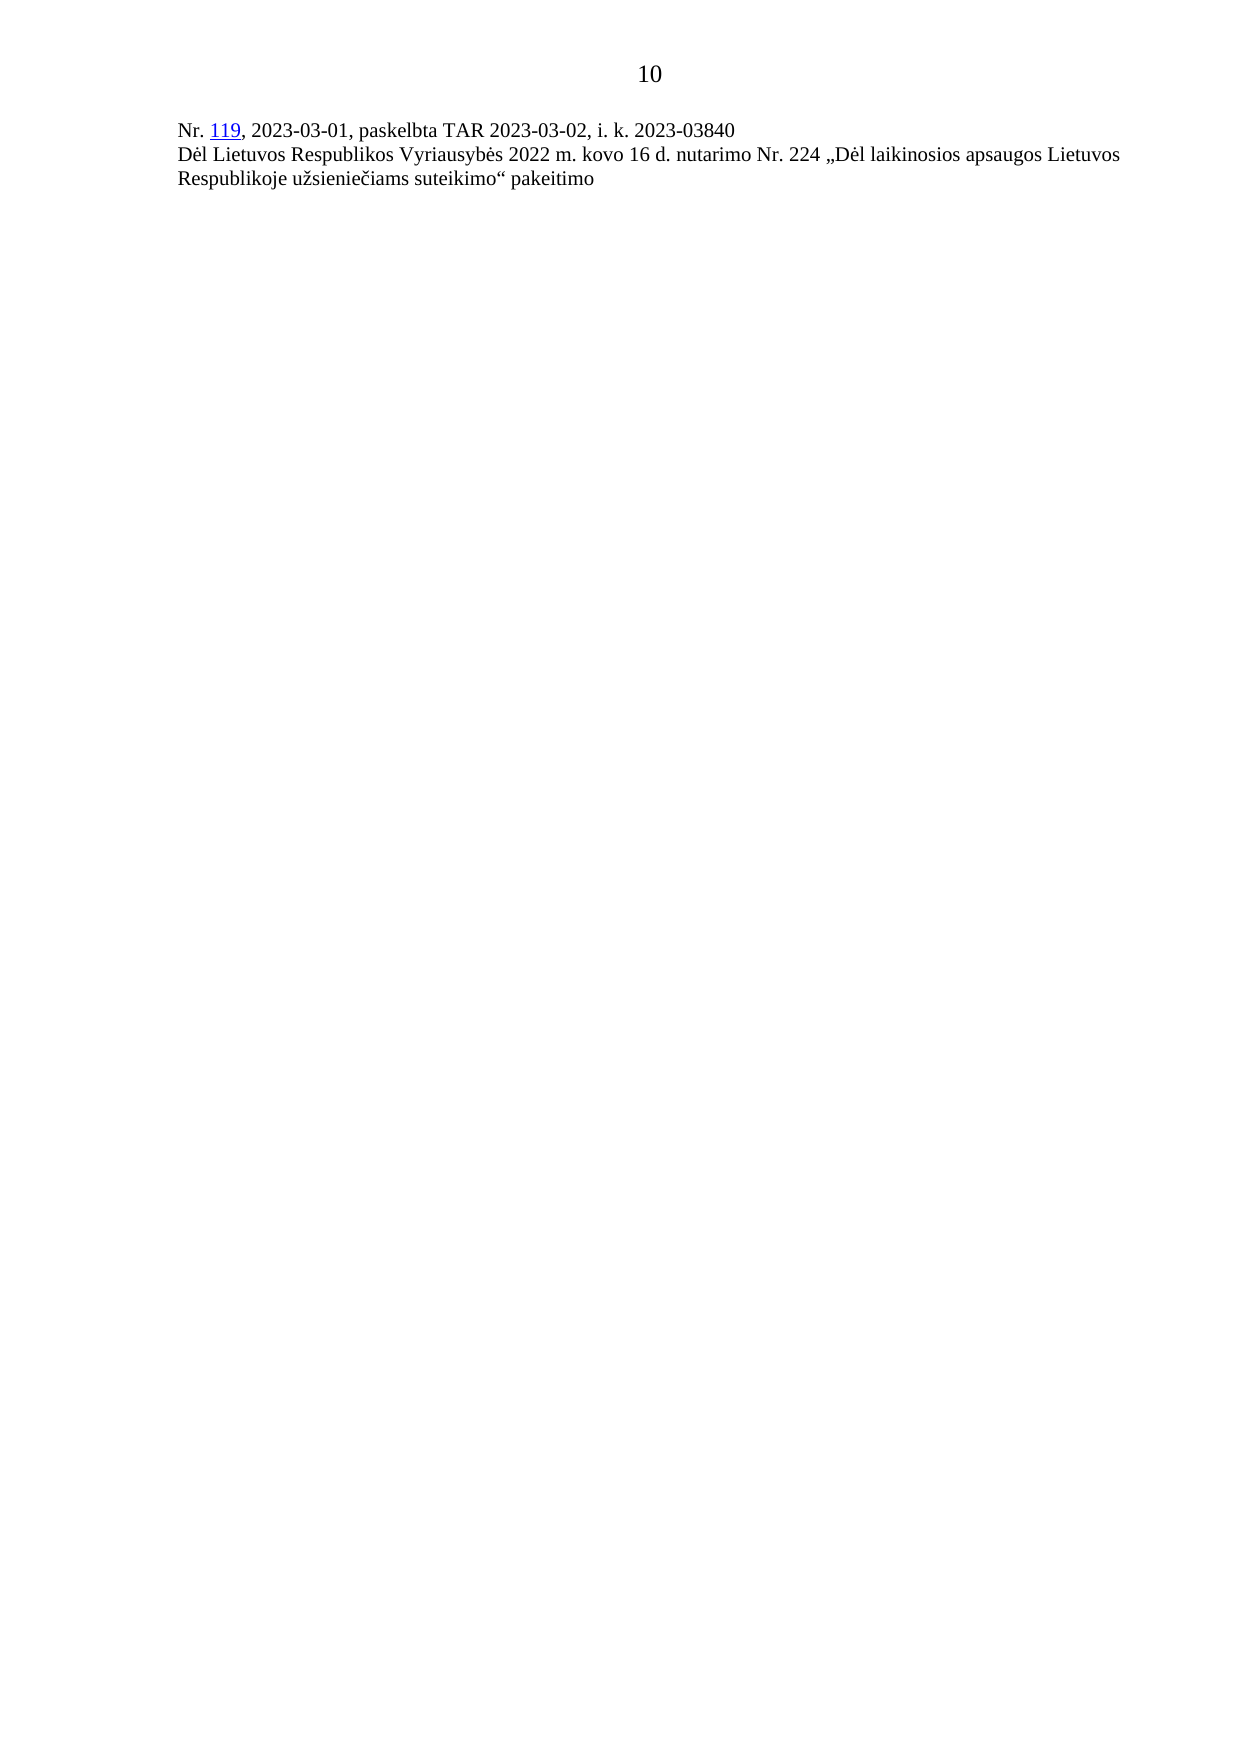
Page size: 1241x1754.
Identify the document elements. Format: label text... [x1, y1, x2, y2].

text Dėl Lietuvos Respublikos Vyriausybės 2022 m. kovo 16 d. nutarimo Nr. 224 „Dėl laikinosios apsaugos Lietuvos Respublikoje užsieniečiams suteikimo“ pakeitimo [177, 142, 1122, 190]
text Nr. 119, 2023-03-01, paskelbta TAR 2023-03-02, i. k. 2023-03840 [177, 118, 1122, 142]
